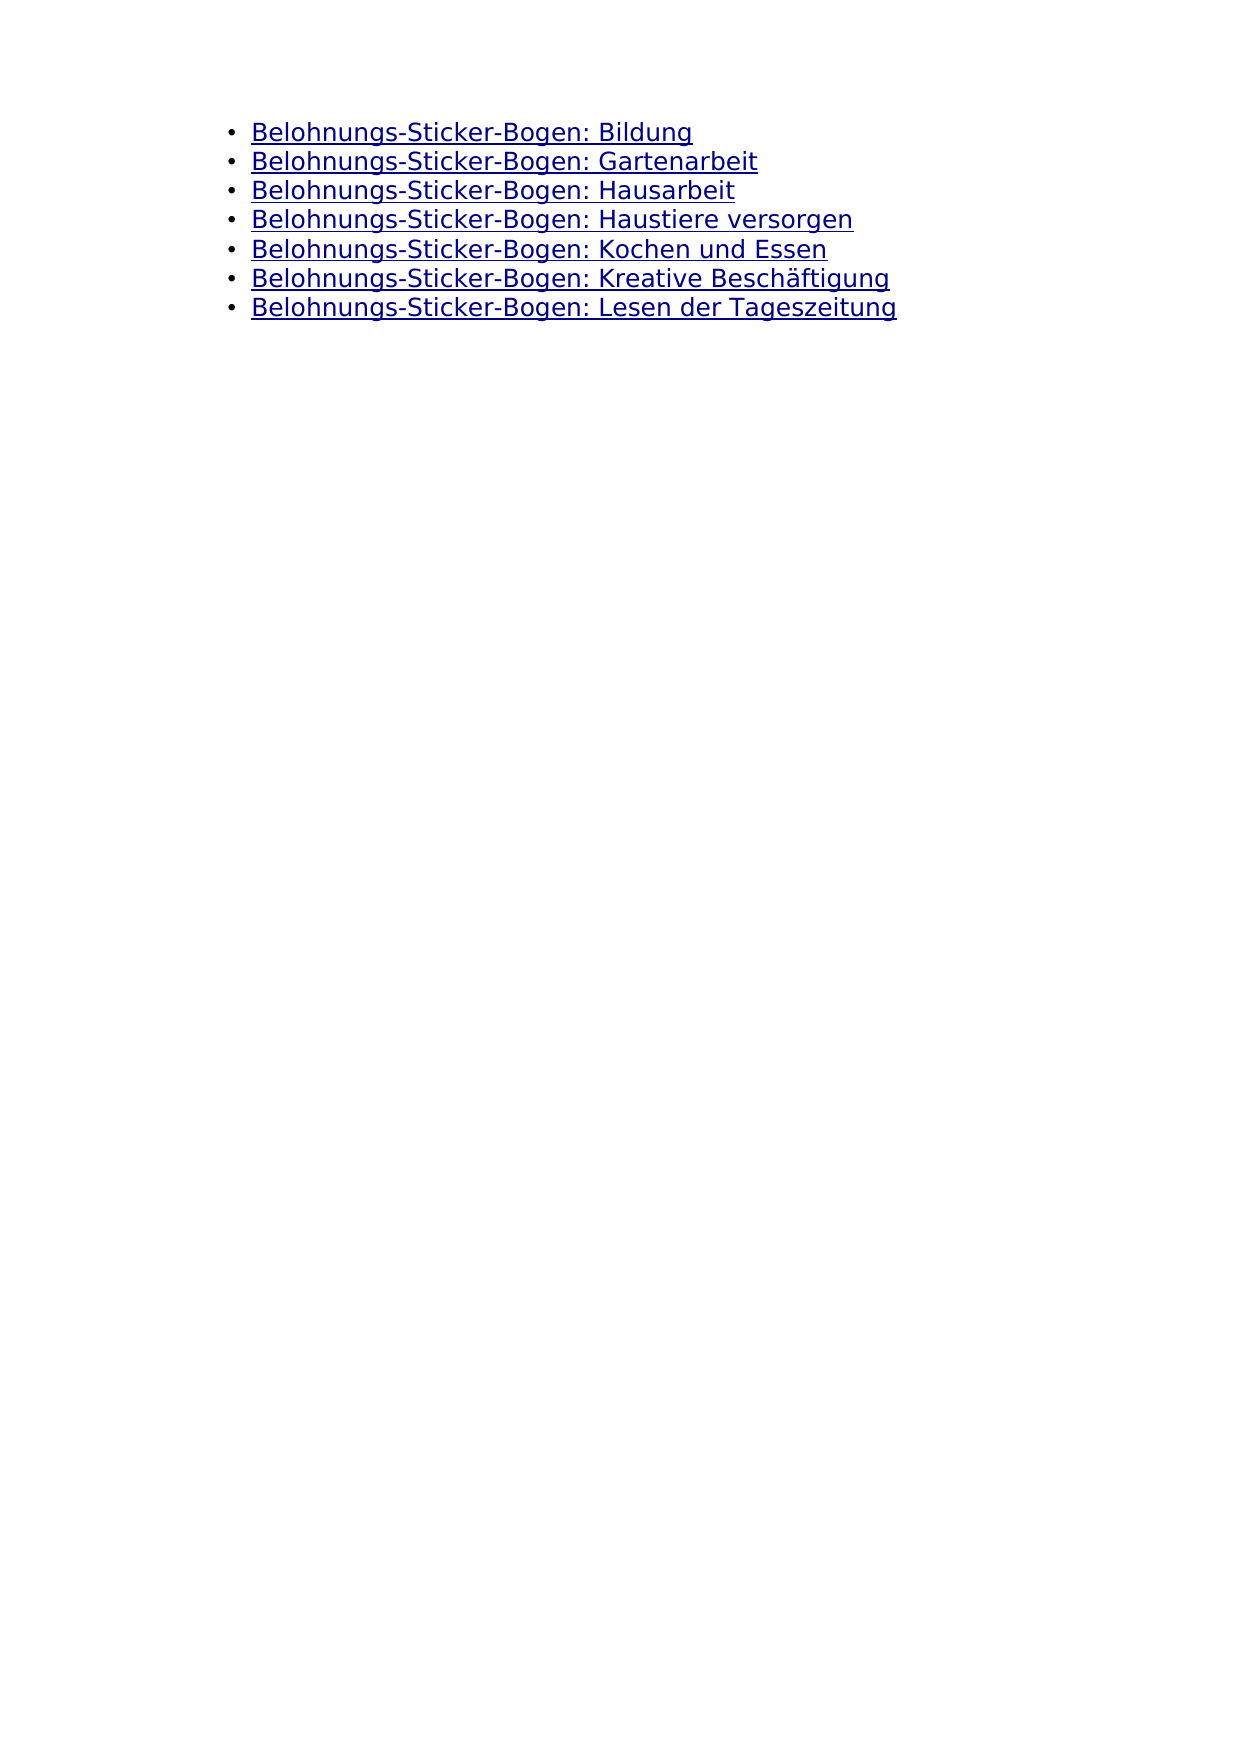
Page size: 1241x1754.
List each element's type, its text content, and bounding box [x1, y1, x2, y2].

list Belohnungs-Sticker-Bogen: Kochen und Essen [236, 235, 1122, 264]
list Belohnungs-Sticker-Bogen: Hausarbeit [236, 176, 1122, 206]
list Belohnungs-Sticker-Bogen: Kreative Beschäftigung [236, 264, 1122, 293]
list Belohnungs-Sticker-Bogen: Lesen der Tageszeitung [236, 293, 1122, 322]
list Belohnungs-Sticker-Bogen: Bildung [236, 118, 1122, 147]
list Belohnungs-Sticker-Bogen: Haustiere versorgen [236, 206, 1122, 235]
list Belohnungs-Sticker-Bogen: Gartenarbeit [236, 147, 1122, 176]
